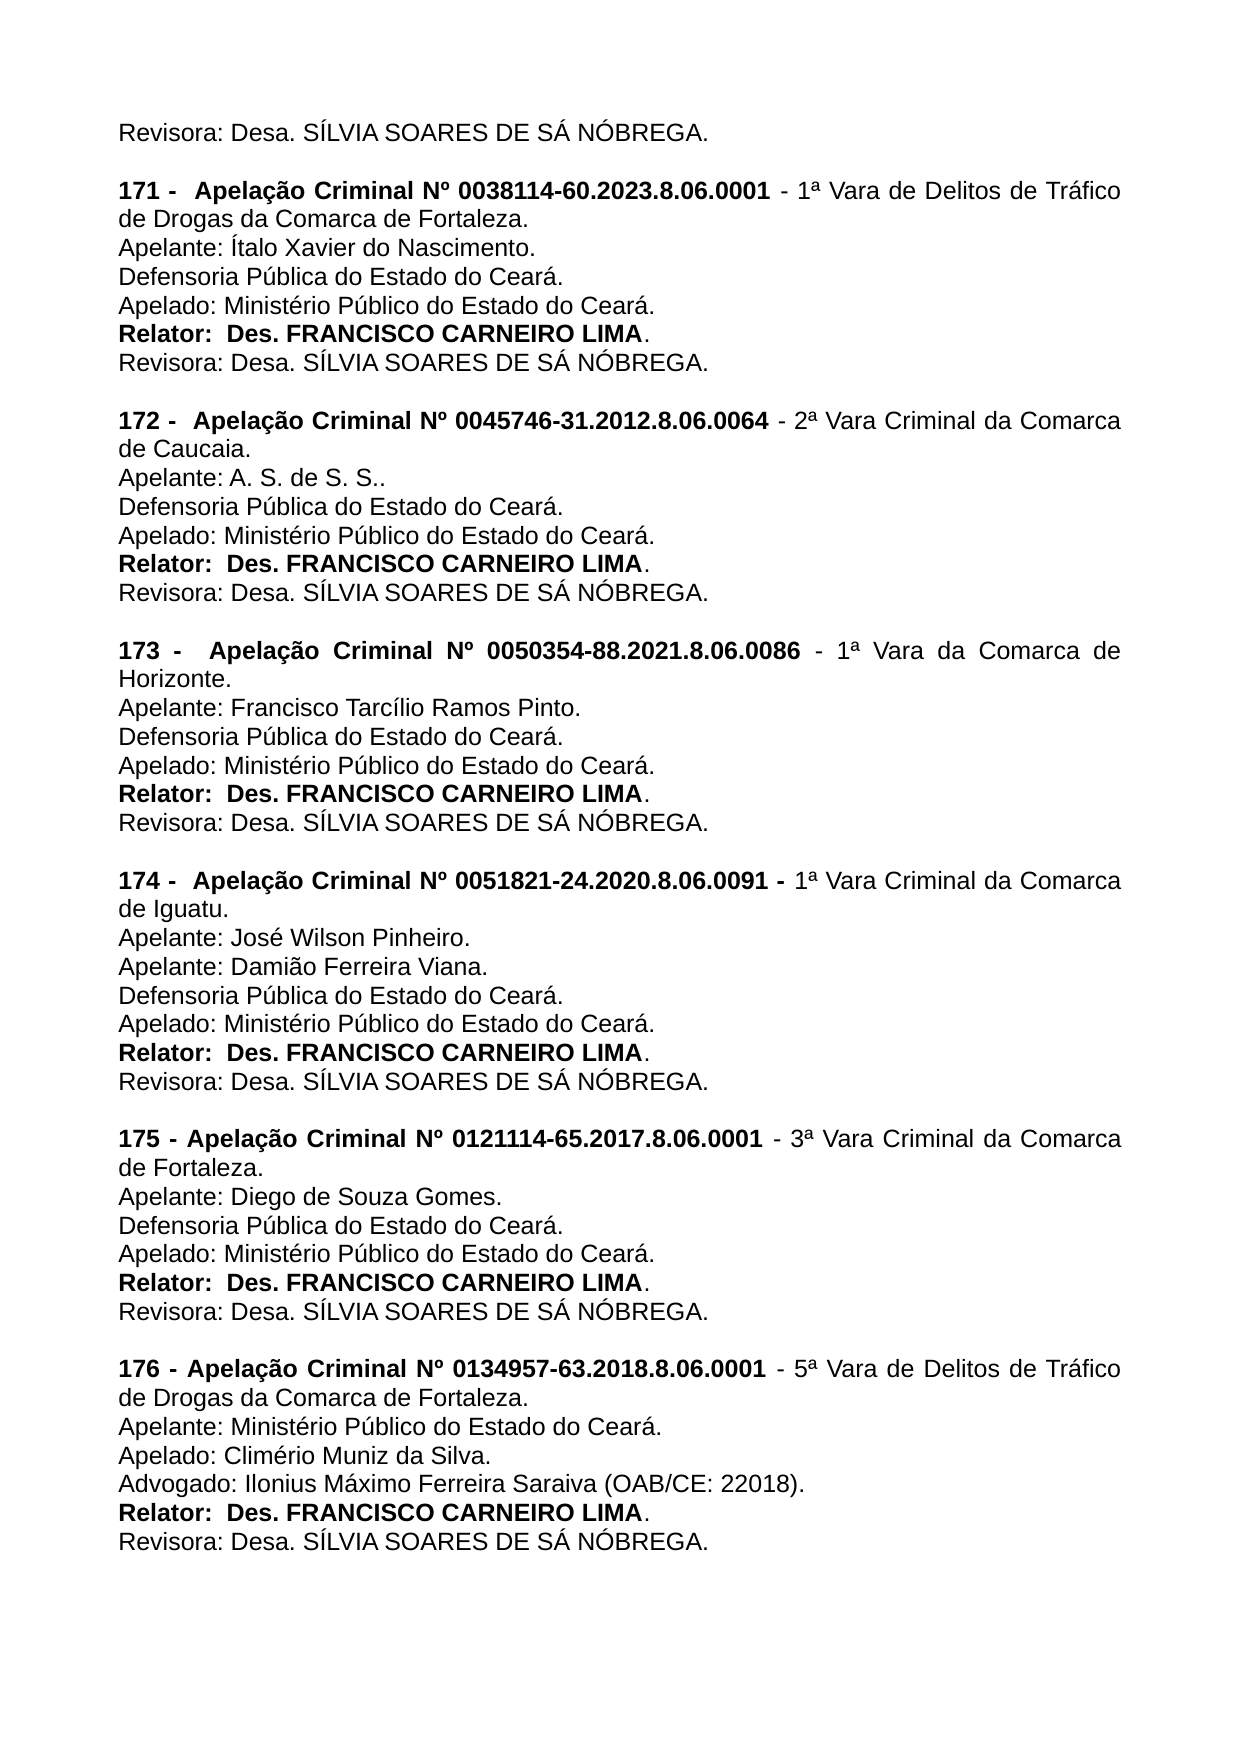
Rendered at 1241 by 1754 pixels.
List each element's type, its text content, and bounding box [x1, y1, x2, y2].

text Apelado: Ministério Público do Estado do Ceará. [118, 1239, 1122, 1268]
text Revisora: Desa. SÍLVIA SOARES DE SÁ NÓBREGA. [118, 1527, 1122, 1556]
text Relator: Des. FRANCISCO CARNEIRO LIMA. [118, 779, 1122, 808]
text Relator: Des. FRANCISCO CARNEIRO LIMA. [118, 1498, 1122, 1527]
text Relator: Des. FRANCISCO CARNEIRO LIMA. [118, 319, 1122, 348]
text Revisora: Desa. SÍLVIA SOARES DE SÁ NÓBREGA. [118, 578, 1122, 607]
text Apelado: Ministério Público do Estado do Ceará. [118, 751, 1122, 779]
text Advogado: Ilonius Máximo Ferreira Saraiva (OAB/CE: 22018). [118, 1469, 1122, 1498]
text Relator: Des. FRANCISCO CARNEIRO LIMA. [118, 1038, 1122, 1067]
text Apelado: Climério Muniz da Silva. [118, 1441, 1122, 1469]
text Revisora: Desa. SÍLVIA SOARES DE SÁ NÓBREGA. [118, 1297, 1122, 1326]
text Defensoria Pública do Estado do Ceará. [118, 1211, 1122, 1239]
text 176 - Apelação Criminal Nº 0134957-63.2018.8.06.0001 - 5ª Vara de Delitos de Tráfico de Drogas da Comarca de Fortaleza. [118, 1354, 1122, 1412]
text Defensoria Pública do Estado do Ceará. [118, 722, 1122, 751]
text Apelante: Ministério Público do Estado do Ceará. [118, 1412, 1122, 1441]
text Apelado: Ministério Público do Estado do Ceará. [118, 521, 1122, 549]
text Relator: Des. FRANCISCO CARNEIRO LIMA. [118, 549, 1122, 578]
text 174 - Apelação Criminal Nº 0051821-24.2020.8.06.0091 - 1ª Vara Criminal da Comarca de Iguatu. [118, 866, 1122, 923]
text Apelante: Ítalo Xavier do Nascimento. [118, 233, 1122, 262]
text Revisora: Desa. SÍLVIA SOARES DE SÁ NÓBREGA. [118, 1067, 1122, 1096]
text Apelante: A. S. de S. S.. [118, 463, 1122, 492]
text Revisora: Desa. SÍLVIA SOARES DE SÁ NÓBREGA. [118, 808, 1122, 837]
text Apelante: Francisco Tarcílio Ramos Pinto. [118, 693, 1122, 722]
text Revisora: Desa. SÍLVIA SOARES DE SÁ NÓBREGA. [118, 348, 1122, 377]
text Defensoria Pública do Estado do Ceará. [118, 262, 1122, 291]
text Apelado: Ministério Público do Estado do Ceará. [118, 1009, 1122, 1038]
text Defensoria Pública do Estado do Ceará. [118, 492, 1122, 521]
text Apelante: José Wilson Pinheiro. [118, 923, 1122, 952]
text 173 - Apelação Criminal Nº 0050354-88.2021.8.06.0086 - 1ª Vara da Comarca de Horizonte. [118, 636, 1122, 693]
text 175 - Apelação Criminal Nº 0121114-65.2017.8.06.0001 - 3ª Vara Criminal da Comarca de Fortaleza. [118, 1124, 1122, 1182]
text Apelante: Diego de Souza Gomes. [118, 1182, 1122, 1211]
text Apelado: Ministério Público do Estado do Ceará. [118, 291, 1122, 319]
text Apelante: Damião Ferreira Viana. [118, 952, 1122, 981]
text Revisora: Desa. SÍLVIA SOARES DE SÁ NÓBREGA. [118, 118, 1122, 147]
text 171 - Apelação Criminal Nº 0038114-60.2023.8.06.0001 - 1ª Vara de Delitos de Tráfico de Drogas da Comarca de Fortaleza. [118, 176, 1122, 233]
text 172 - Apelação Criminal Nº 0045746-31.2012.8.06.0064 - 2ª Vara Criminal da Comarca de Caucaia. [118, 406, 1122, 463]
text Relator: Des. FRANCISCO CARNEIRO LIMA. [118, 1268, 1122, 1297]
text Defensoria Pública do Estado do Ceará. [118, 981, 1122, 1009]
